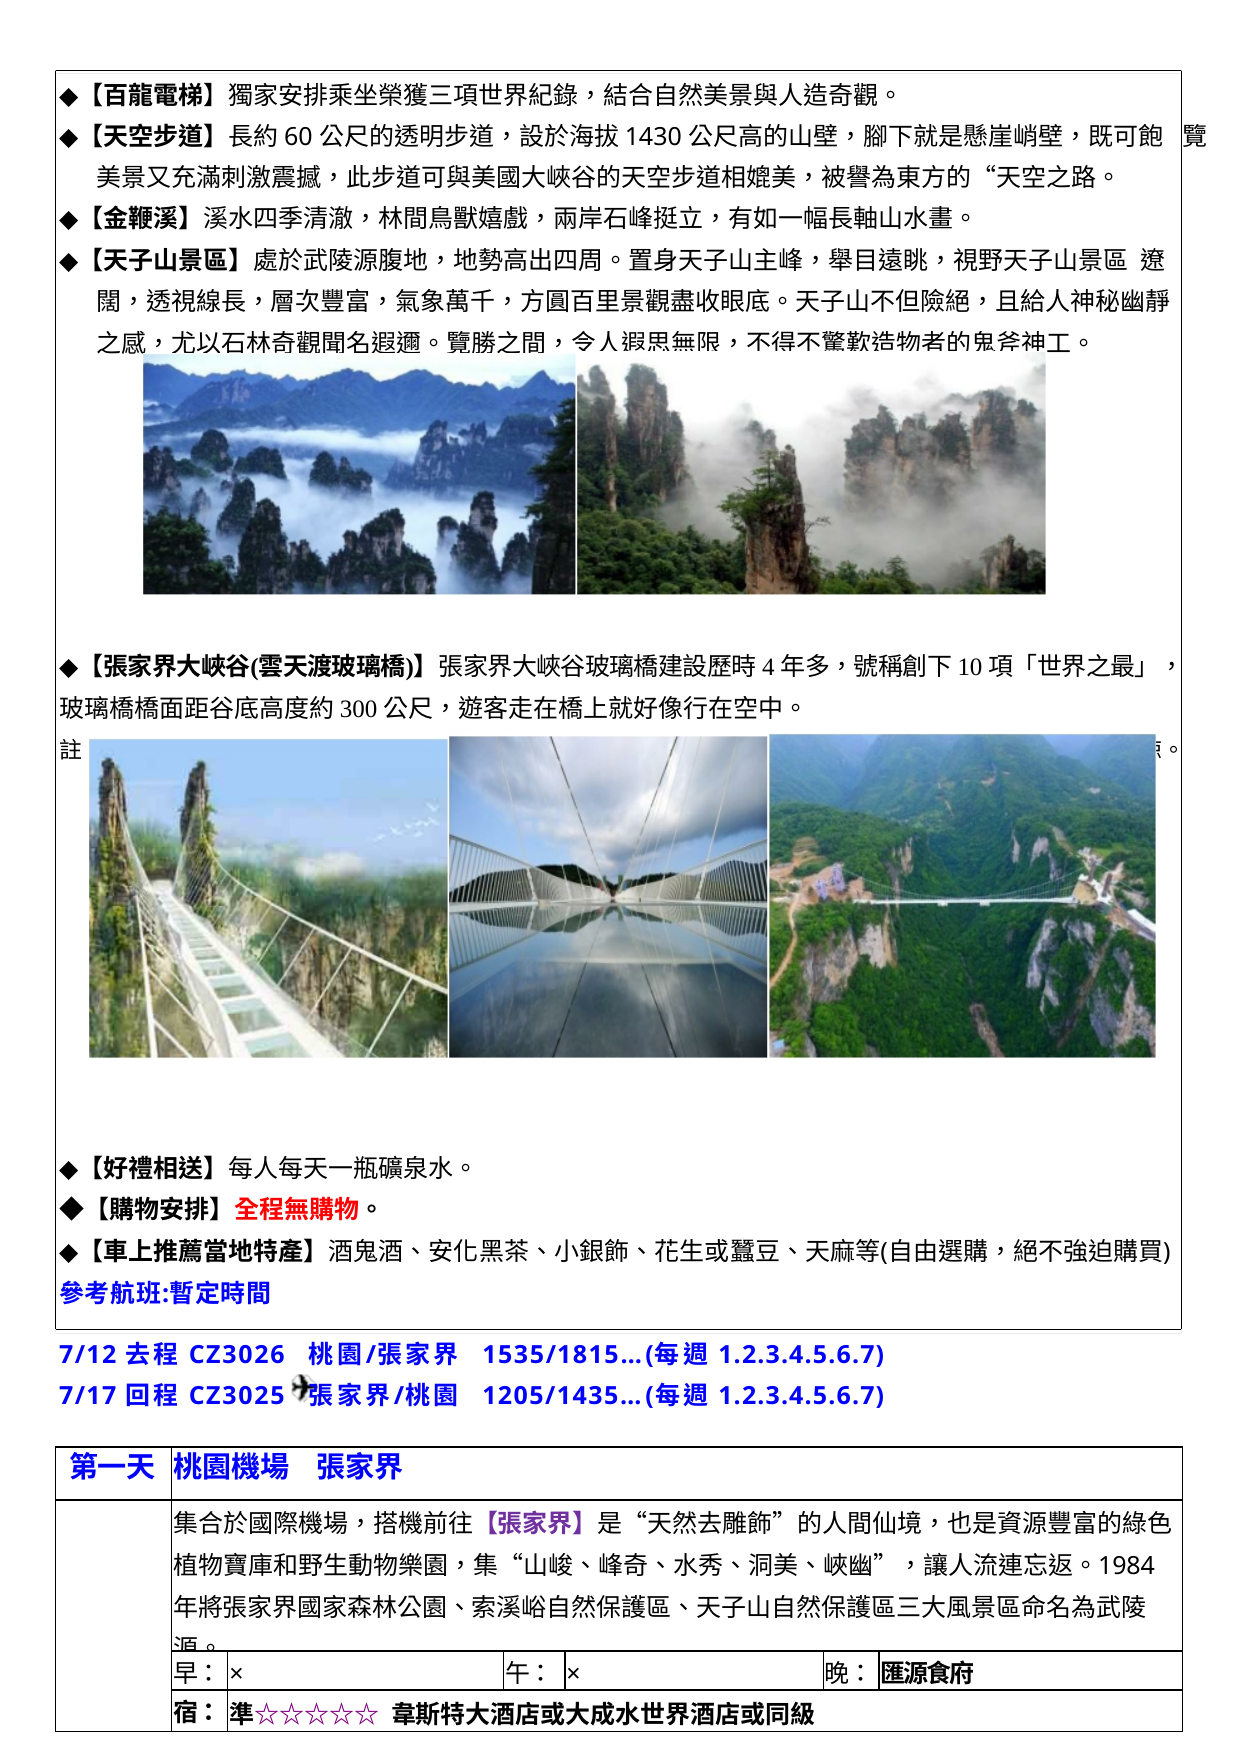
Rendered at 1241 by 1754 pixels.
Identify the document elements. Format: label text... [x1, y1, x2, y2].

text ◆【張家界大峽谷(雲天渡玻璃橋)】張家界大峽谷玻璃橋建設歷時 4 年多，號稱創下 10 項「世界之最」，玻璃橋橋面距谷底高度約 300 公尺，遊客走在橋上就好像行在空中。 [59, 646, 1181, 724]
text [1183, 75, 1240, 111]
table_cell 宿： [172, 1691, 227, 1731]
table_cell 午： [504, 1652, 564, 1689]
table_cell 匯源食府 [880, 1652, 1182, 1689]
table_cell 晚： [824, 1652, 878, 1689]
text ◆【百龍電梯】獨家安排乘坐榮獲三項世界紀錄，結合自然美景與人造奇觀。 [59, 75, 1181, 111]
text 註：玻璃橋如遇因天候或不可抗力因素，導致關閉無法遊覽時，將改以黃石寨景區(含纜車上下)替代，敬請見諒。 [59, 732, 1181, 765]
table_header 第一天 [56, 1448, 171, 1499]
text ◆【車上推薦當地特產】酒鬼酒、安化黑茶、小銀飾、花生或蠶豆、天麻等(自由選購，絕不強迫購買)參考航班:暫定時間 [59, 1232, 1179, 1309]
text [1183, 199, 1240, 235]
text ◆【好禮相送】每人每天一瓶礦泉水。◆【購物安排】全程無購物。 [59, 1148, 484, 1226]
table_header 桃園機場 張家界 [172, 1448, 1182, 1499]
text ◆【金鞭溪】溪水四季清澈，林間鳥獸嬉戲，兩岸石峰挺立，有如一幅長軸山水畫。 [59, 199, 1181, 235]
table_cell × [566, 1652, 823, 1689]
text 7/12 去程 CZ3026 桃園/張家界 1535/1815…(每週 1.2.3.4.5.6.7) [59, 1315, 1240, 1371]
text [1183, 158, 1240, 194]
table_cell × [228, 1652, 503, 1689]
text 註：玻璃橋如遇因天候或不可抗力因素，導致關閉無法遊覽時，將改以黃石寨景區(含纜車上下)替代，敬請見諒。 [1183, 732, 1240, 765]
table_cell 早： [172, 1652, 227, 1689]
table_cell [56, 1501, 171, 1731]
text ◆【天子山景區】處於武陵源腹地，地勢高出四周。置身天子山主峰，舉目遠眺，視野天子山景區 遼闊，透視線長，層次豐富，氣象萬千，方圓百里景觀盡收眼底。天子山不但險絕，且給人神秘幽靜之感，尤以石林奇觀聞名遐邇。覽勝之間，令人遐思無限，不得不驚歎造物者的鬼斧神工。 [59, 240, 1172, 360]
text 美景又充滿刺激震撼，此步道可與美國大峽谷的天空步道相媲美，被譽為東方的“天空之路。 [96, 158, 1181, 194]
table_cell 準☆☆☆☆☆ 韋斯特大酒店或大成水世界酒店或同級 [228, 1691, 1182, 1731]
table_cell 集合於國際機場，搭機前往【張家界】是“天然去雕飾”的人間仙境，也是資源豐富的綠色植物寶庫和野生動物樂園，集“山峻、峰奇、水秀、洞美、峽幽”，讓人流連忘返。1984 年將張家界國家森林公園、索溪峪自然保護區、天子山自然保護區三大風景區命名為武陵源。 [172, 1501, 1182, 1650]
text 覽 [1183, 116, 1240, 153]
text ◆【天空步道】長約 60 公尺的透明步道，設於海拔 1430 公尺高的山壁，腳下就是懸崖峭壁，既可飽 [59, 116, 1181, 153]
text 7/17 回程 CZ3025 張家界/桃園 1205/1435…(每週 1.2.3.4.5.6.7) [59, 1376, 1240, 1412]
